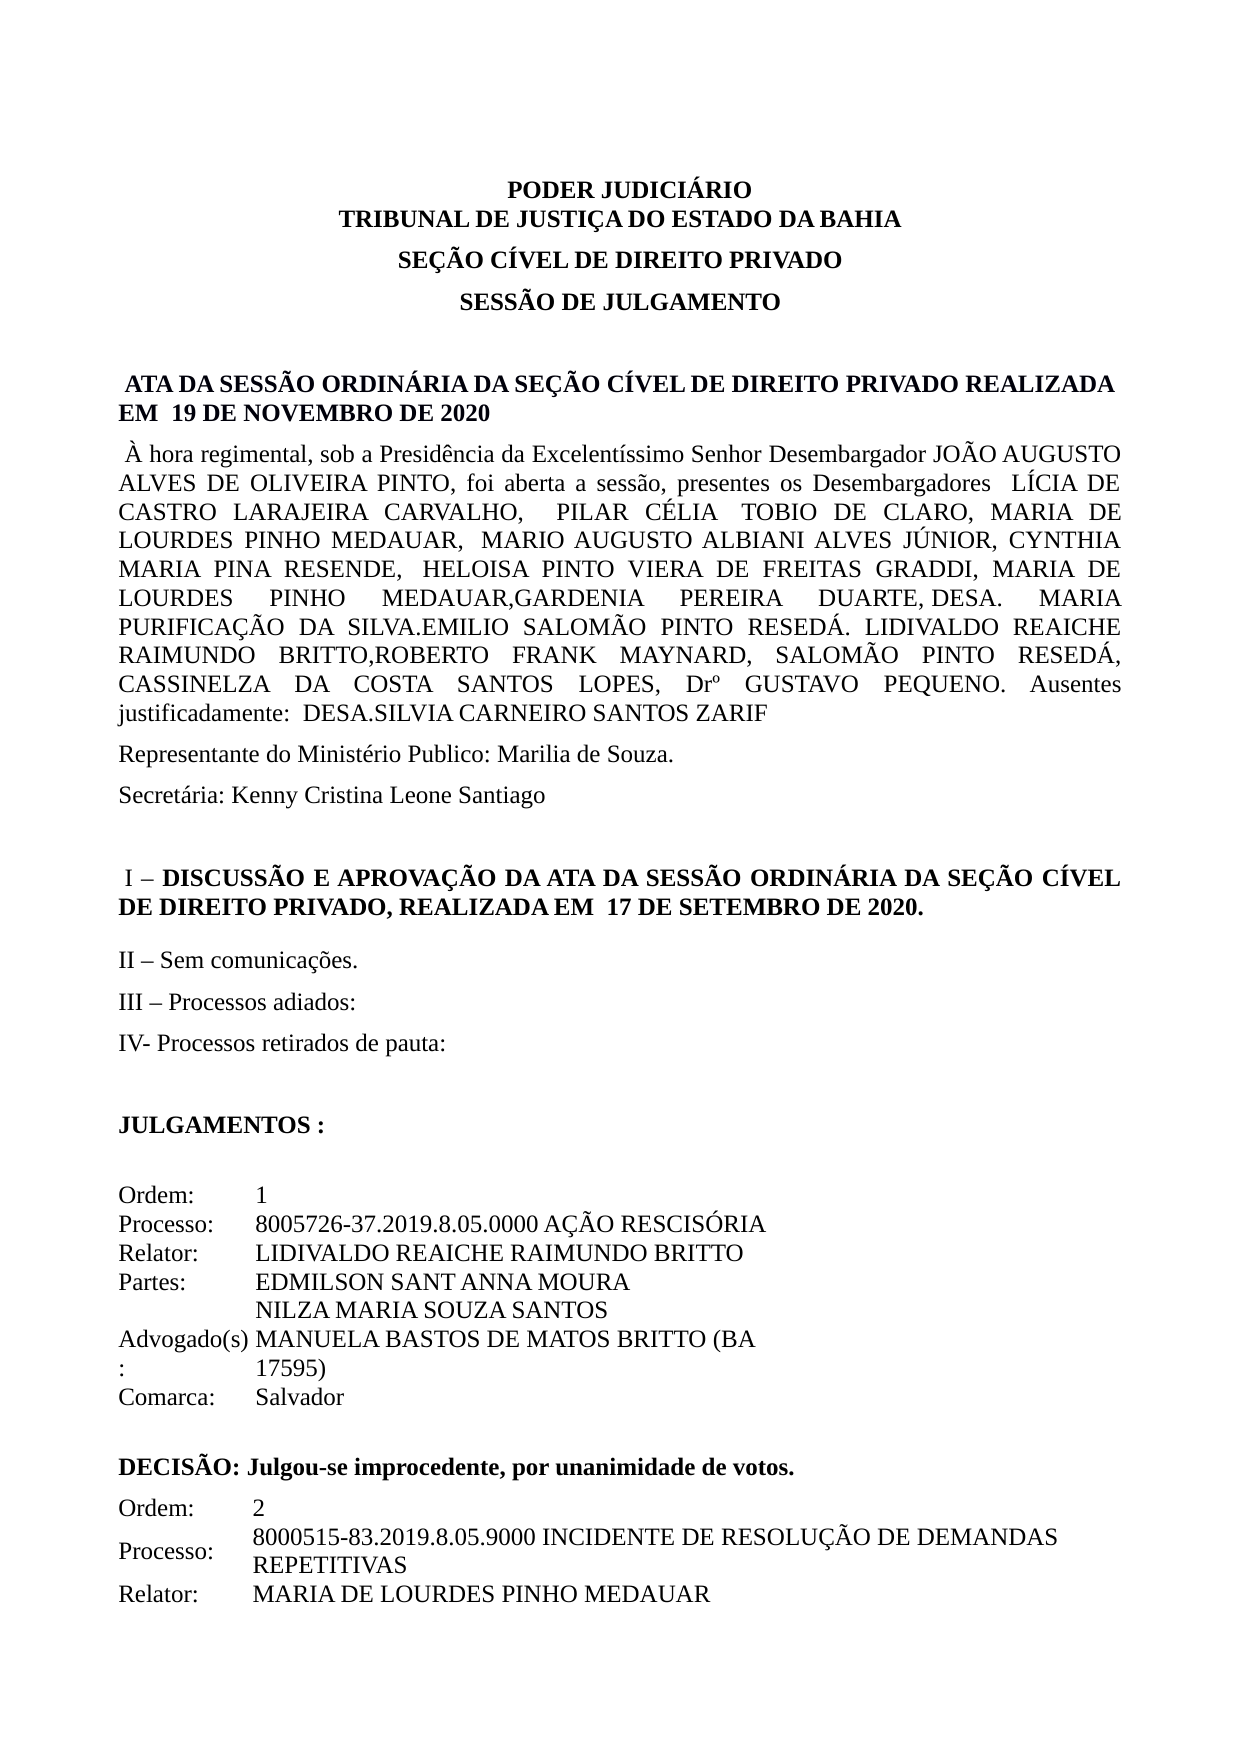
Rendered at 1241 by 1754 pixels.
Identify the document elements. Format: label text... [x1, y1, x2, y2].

text II – Sem comunicações. [118, 946, 1122, 974]
text SESSÃO DE JULGAMENTO [118, 287, 1122, 316]
text I – DISCUSSÃO E APROVAÇÃO DA ATA DA SESSÃO ORDINÁRIA DA SEÇÃO CÍVEL DE DIREITO PRIVADO, REALIZADA EM 17 DE SETEMBRO DE 2020. [118, 863, 1122, 921]
text Seção Cível de Direito Privado [118, 246, 1122, 274]
table_cell Relator: [118, 1579, 252, 1608]
table_header 1 [255, 1181, 830, 1209]
table_cell 8005726-37.2019.8.05.0000 AÇÃO RESCISÓRIA [255, 1209, 830, 1238]
table_cell Partes: [118, 1267, 255, 1296]
table_cell 8000515-83.2019.8.05.9000 INCIDENTE DE RESOLUÇÃO DE DEMANDAS REPETITIVAS [252, 1522, 1122, 1579]
table_cell MANUELA BASTOS DE MATOS BRITTO (BA 17595) [255, 1324, 830, 1382]
table_cell Processo: [118, 1209, 255, 1238]
table_cell NILZA MARIA SOUZA SANTOS [255, 1296, 830, 1324]
table_cell LIDIVALDO REAICHE RAIMUNDO BRITTO [255, 1238, 830, 1267]
table_header Ordem: [118, 1493, 252, 1522]
table_cell Processo: [118, 1522, 252, 1579]
text TRIBUNAL DE JUSTIÇA DO ESTADO DA BAHIA [118, 204, 1122, 233]
text PODER JUDICIÁRIO [118, 176, 1122, 204]
text À hora regimental, sob a Presidência da Excelentíssimo Senhor Desembargador JOÃO AUGUSTO ALVES DE OLIVEIRA PINTO, foi aberta a sessão, presentes os Desembargadores LÍCIA DE CASTRO LARAJEIRA CARVALHO, PILAR CÉLIA TOBIO DE CLARO, MARIA DE LOURDES PINHO MEDAUAR, MARIO AUGUSTO ALBIANI ALVES JÚNIOR, CYNTHIA MARIA PINA RESENDE, HELOISA PINTO VIERA DE FREITAS GRADDI, MARIA DE LOURDES PINHO MEDAUAR,GARDENIA PEREIRA DUARTE, DESA. MARIA PURIFICAÇÃO DA SILVA.EMILIO SALOMÃO PINTO RESEDÁ. LIDIVALDO REAICHE RAIMUNDO BRITTO,ROBERTO FRANK MAYNARD, SALOMÃO PINTO RESEDÁ, CASSINELZA DA COSTA SANTOS LOPES, Drº GUSTAVO PEQUENO. Ausentes justificadamente: DESA.SILVIA CARNEIRO SANTOS ZARIF [118, 439, 1122, 727]
table_header Ordem: [118, 1181, 255, 1209]
text JULGAMENTOS : [118, 1111, 1101, 1139]
table_cell Relator: [118, 1238, 255, 1267]
table_cell Advogado(s): [118, 1324, 255, 1382]
text DECISÃO: Julgou-se improcedente, por unanimidade de votos. [118, 1452, 1101, 1481]
table_cell EDMILSON SANT ANNA MOURA [255, 1267, 830, 1296]
table_cell MARIA DE LOURDES PINHO MEDAUAR [252, 1579, 1122, 1608]
table_cell Salvador [255, 1382, 830, 1411]
text III – Processos adiados: [118, 987, 1101, 1016]
table_cell Comarca: [118, 1382, 255, 1411]
text Representante do Ministério Publico: Marilia de Souza. [118, 739, 1122, 768]
table_cell [118, 1296, 255, 1324]
text ATA DA SESSÃO ORDINÁRIA DA SEÇÃO CÍVEL DE DIREITO PRIVADO REALIZADA EM 19 DE NOVEMBRO DE 2020 [118, 369, 1122, 427]
table_header 2 [252, 1493, 1122, 1522]
text IV- Processos retirados de pauta: [118, 1028, 1101, 1057]
text Secretária: Kenny Cristina Leone Santiago [118, 781, 1122, 809]
